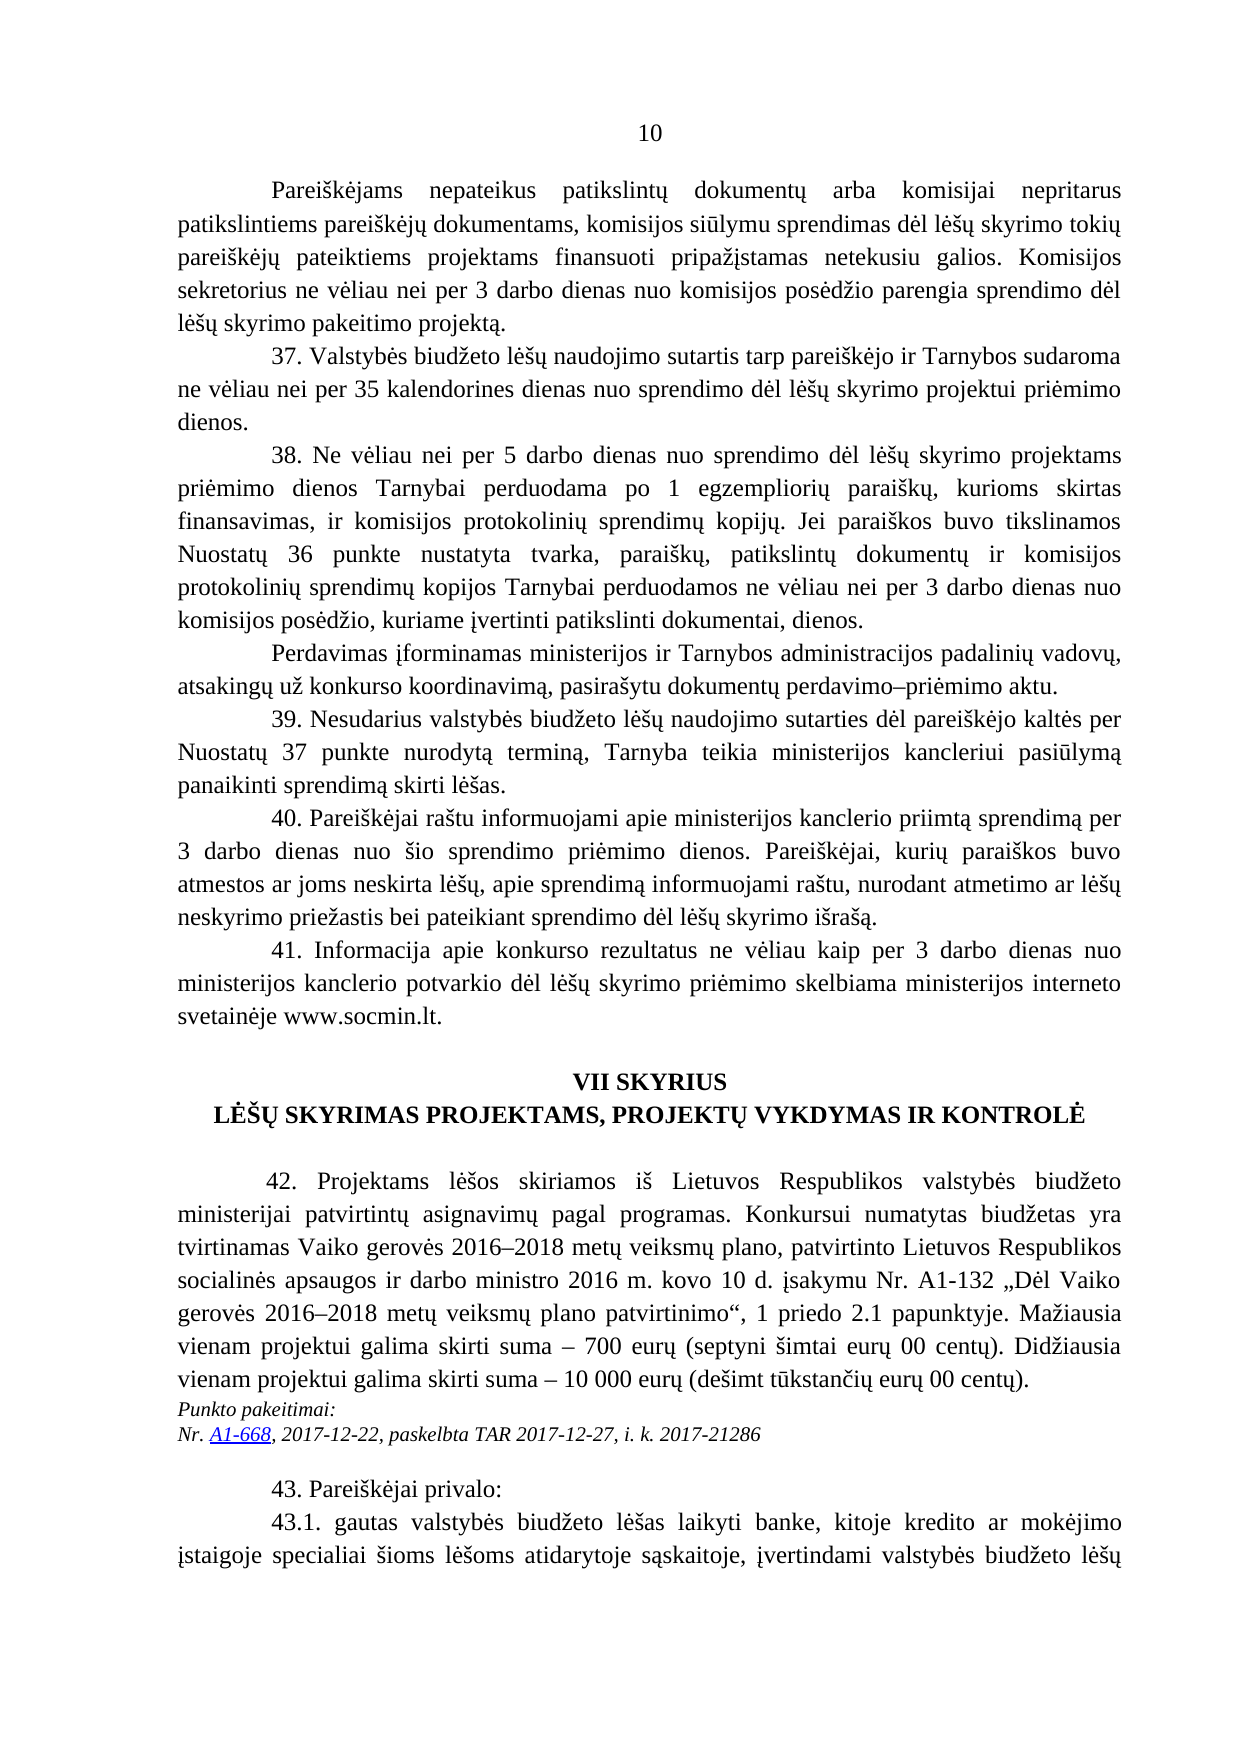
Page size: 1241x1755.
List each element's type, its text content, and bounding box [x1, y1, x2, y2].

text 40. Pareiškėjai raštu informuojami apie ministerijos kanclerio priimtą sprendimą per 3 darbo dienas nuo šio sprendimo priėmimo dienos. Pareiškėjai, kurių paraiškos buvo atmestos ar joms neskirta lėšų, apie sprendimą informuojami raštu, nurodant atmetimo ar lėšų neskyrimo priežastis bei pateikiant sprendimo dėl lėšų skyrimo išrašą. [177, 803, 1122, 931]
text 41. Informacija apie konkurso rezultatus ne vėliau kaip per 3 darbo dienas nuo ministerijos kanclerio potvarkio dėl lėšų skyrimo priėmimo skelbiama ministerijos interneto svetainėje www.socmin.lt. [177, 935, 1122, 1030]
text 43. Pareiškėjai privalo: [177, 1474, 1122, 1503]
text Perdavimas įforminamas ministerijos ir Tarnybos administracijos padalinių vadovų, atsakingų už konkurso koordinavimą, pasirašytu dokumentų perdavimo–priėmimo aktu. [177, 638, 1122, 700]
text Pareiškėjams nepateikus patikslintų dokumentų arba komisijai nepritarus patikslintiems pareiškėjų dokumentams, komisijos siūlymu sprendimas dėl lėšų skyrimo tokių pareiškėjų pateiktiems projektams finansuoti pripažįstamas netekusiu galios. Komisijos sekretorius ne vėliau nei per 3 darbo dienas nuo komisijos posėdžio parengia sprendimo dėl lėšų skyrimo pakeitimo projektą. [177, 176, 1122, 336]
text 42. Projektams lėšos skiriamos iš Lietuvos Respublikos valstybės biudžeto ministerijai patvirtintų asignavimų pagal programas. Konkursui numatytas biudžetas yra tvirtinamas Vaiko gerovės 2016–2018 metų veiksmų plano, patvirtinto Lietuvos Respublikos socialinės apsaugos ir darbo ministro 2016 m. kovo 10 d. įsakymu Nr. A1-132 „Dėl Vaiko gerovės 2016–2018 metų veiksmų plano patvirtinimo“, 1 priedo 2.1 papunktyje. Mažiausia vienam projektui galima skirti suma – 700 eurų (septyni šimtai eurų 00 centų). Didžiausia vienam projektui galima skirti suma – 10 000 eurų (dešimt tūkstančių eurų 00 centų). [177, 1166, 1122, 1393]
text 39. Nesudarius valstybės biudžeto lėšų naudojimo sutarties dėl pareiškėjo kaltės per Nuostatų 37 punkte nurodytą terminą, Tarnyba teikia ministerijos kancleriui pasiūlymą panaikinti sprendimą skirti lėšas. [177, 704, 1122, 799]
text Punkto pakeitimai: [177, 1397, 1122, 1421]
text 38. Ne vėliau nei per 5 darbo dienas nuo sprendimo dėl lėšų skyrimo projektams priėmimo dienos Tarnybai perduodama po 1 egzempliorių paraiškų, kurioms skirtas finansavimas, ir komisijos protokolinių sprendimų kopijų. Jei paraiškos buvo tikslinamos Nuostatų 36 punkte nustatyta tvarka, paraiškų, patikslintų dokumentų ir komisijos protokolinių sprendimų kopijos Tarnybai perduodamos ne vėliau nei per 3 darbo dienas nuo komisijos posėdžio, kuriame įvertinti patikslinti dokumentai, dienos. [177, 440, 1122, 634]
text LĖŠŲ SKYRIMAS PROJEKTAMS, PROJEKTŲ VYKDYMAS IR KONTROLĖ [177, 1100, 1122, 1129]
text 37. Valstybės biudžeto lėšų naudojimo sutartis tarp pareiškėjo ir Tarnybos sudaroma ne vėliau nei per 35 kalendorines dienas nuo sprendimo dėl lėšų skyrimo projektui priėmimo dienos. [177, 341, 1122, 436]
text Nr. A1-668, 2017-12-22, paskelbta TAR 2017-12-27, i. k. 2017-21286 [177, 1421, 1122, 1446]
text 43.1. gautas valstybės biudžeto lėšas laikyti banke, kitoje kredito ar mokėjimo įstaigoje specialiai šioms lėšoms atidarytoje sąskaitoje, įvertindami valstybės biudžeto lėšų [177, 1507, 1122, 1569]
text VII SKYRIUS [177, 1067, 1122, 1096]
